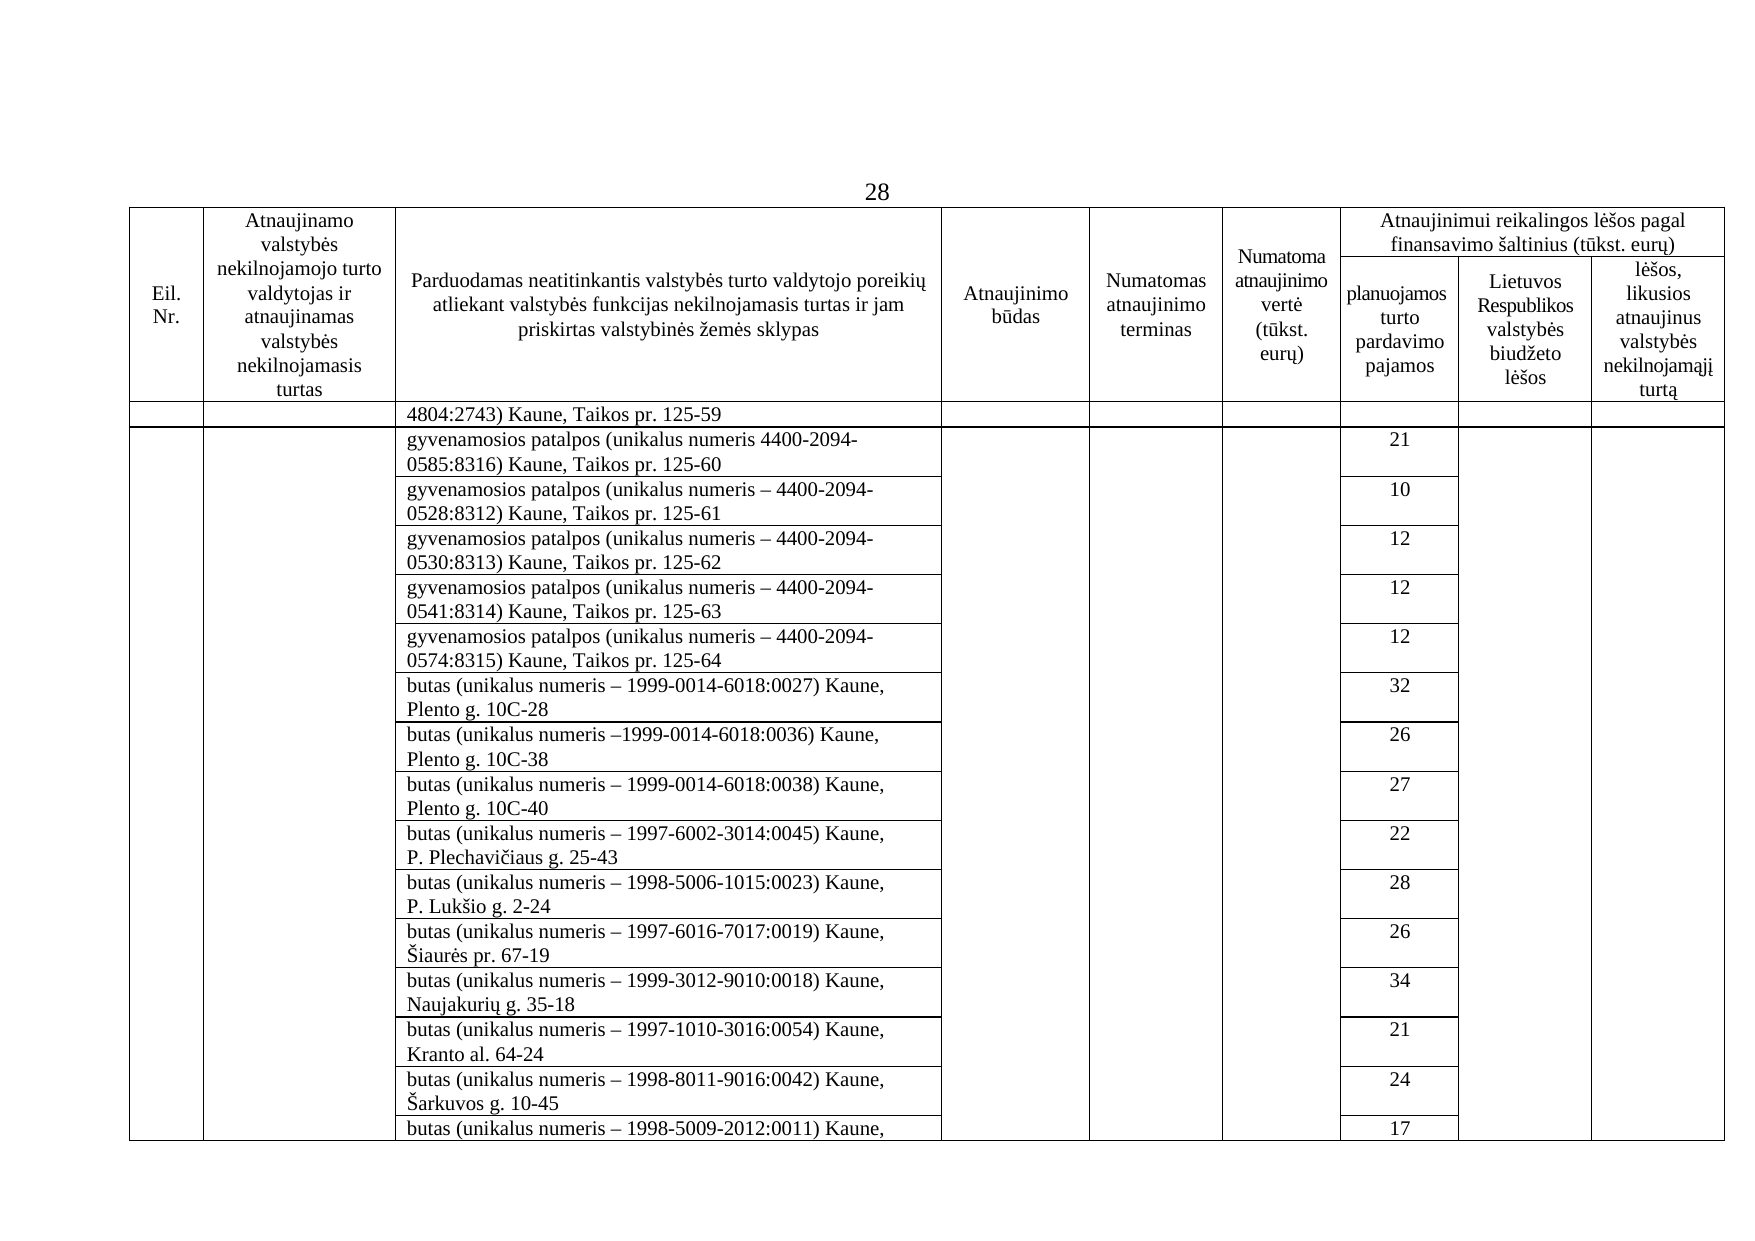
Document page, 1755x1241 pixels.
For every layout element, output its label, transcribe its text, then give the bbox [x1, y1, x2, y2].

table_cell lėšos, likusios atnaujinus valstybės nekilnojamąjį turtą [1592, 257, 1724, 401]
table_cell 22 [1341, 821, 1458, 869]
table_cell [204, 402, 395, 426]
table_cell butas (unikalus numeris –1999-0014-6018:0036) Kaune, Plento g. 10C-38 [396, 723, 941, 771]
table_header Atnaujinimo būdas [942, 208, 1089, 401]
table_cell [1223, 402, 1340, 426]
table_header Numatomas atnaujinimo terminas [1090, 208, 1222, 401]
table_cell 27 [1341, 772, 1458, 820]
table_cell [1341, 402, 1458, 426]
table_cell Lietuvos Respublikos valstybės biudžeto lėšos [1459, 257, 1591, 401]
table_cell gyvenamosios patalpos (unikalus numeris – 4400-2094-0528:8312) Kaune, Taikos pr. 125-61 [396, 477, 941, 525]
table_cell 26 [1341, 919, 1458, 967]
table_cell gyvenamosios patalpos (unikalus numeris – 4400-2094-0541:8314) Kaune, Taikos pr. 125-63 [396, 575, 941, 623]
table_cell butas (unikalus numeris – 1997-6016-7017:0019) Kaune, Šiaurės pr. 67-19 [396, 919, 941, 967]
table_cell [130, 428, 203, 1140]
table_cell [1090, 402, 1222, 426]
table_cell butas (unikalus numeris – 1999-3012-9010:0018) Kaune, Naujakurių g. 35-18 [396, 968, 941, 1016]
table_cell 4804:2743) Kaune, Taikos pr. 125-59 [396, 402, 941, 426]
table_cell butas (unikalus numeris – 1997-1010-3016:0054) Kaune, Kranto al. 64-24 [396, 1018, 941, 1066]
table_cell butas (unikalus numeris – 1997-6002-3014:0045) Kaune, P. Plechavičiaus g. 25-43 [396, 821, 941, 869]
table_cell 28 [1341, 870, 1458, 918]
table_cell 21 [1341, 428, 1458, 476]
table_cell [1592, 428, 1724, 1140]
table_cell butas (unikalus numeris – 1998-8011-9016:0042) Kaune, Šarkuvos g. 10-45 [396, 1067, 941, 1115]
table_cell [1090, 428, 1222, 1140]
table_cell 12 [1341, 526, 1458, 574]
table_cell butas (unikalus numeris – 1998-5006-1015:0023) Kaune, P. Lukšio g. 2-24 [396, 870, 941, 918]
table_cell gyvenamosios patalpos (unikalus numeris 4400-2094-0585:8316) Kaune, Taikos pr. 125-60 [396, 428, 941, 476]
table_cell butas (unikalus numeris – 1998-5009-2012:0011) Kaune, [396, 1116, 941, 1140]
table_header Parduodamas neatitinkantis valstybės turto valdytojo poreikių atliekant valstybės funkcijas nekilnojamasis turtas ir jam priskirtas valstybinės žemės sklypas [396, 208, 941, 401]
table_cell [1223, 428, 1340, 1140]
table_cell gyvenamosios patalpos (unikalus numeris – 4400-2094-0574:8315) Kaune, Taikos pr. 125-64 [396, 624, 941, 672]
table_cell butas (unikalus numeris – 1999-0014-6018:0027) Kaune, Plento g. 10C-28 [396, 673, 941, 721]
table_header Eil. Nr. [130, 208, 203, 401]
table_header Atnaujinimui reikalingos lėšos pagal finansavimo šaltinius (tūkst. eurų) [1341, 208, 1724, 256]
table_cell 21 [1341, 1018, 1458, 1066]
table_cell [942, 402, 1089, 426]
table_cell [204, 428, 395, 1140]
table_cell planuojamos turto pardavimo pajamos [1341, 257, 1458, 401]
table_cell 24 [1341, 1067, 1458, 1115]
table_cell 26 [1341, 723, 1458, 771]
table_cell [1459, 402, 1591, 426]
table_header Atnaujinamo valstybės nekilnojamojo turto valdytojas ir atnaujinamas valstybės nekilnojamasis turtas [204, 208, 395, 401]
table_header Numatoma atnaujinimo vertė (tūkst. eurų) [1223, 208, 1340, 401]
table_cell 12 [1341, 575, 1458, 623]
table_cell [1592, 402, 1724, 426]
table_cell [130, 402, 203, 426]
table_cell gyvenamosios patalpos (unikalus numeris – 4400-2094-0530:8313) Kaune, Taikos pr. 125-62 [396, 526, 941, 574]
table_cell [1459, 428, 1591, 1140]
table_cell butas (unikalus numeris – 1999-0014-6018:0038) Kaune, Plento g. 10C-40 [396, 772, 941, 820]
table_cell 12 [1341, 624, 1458, 672]
table_cell 10 [1341, 477, 1458, 525]
table_cell [942, 428, 1089, 1140]
table_cell 34 [1341, 968, 1458, 1016]
table_cell 32 [1341, 673, 1458, 721]
table_cell 17 [1341, 1116, 1458, 1140]
